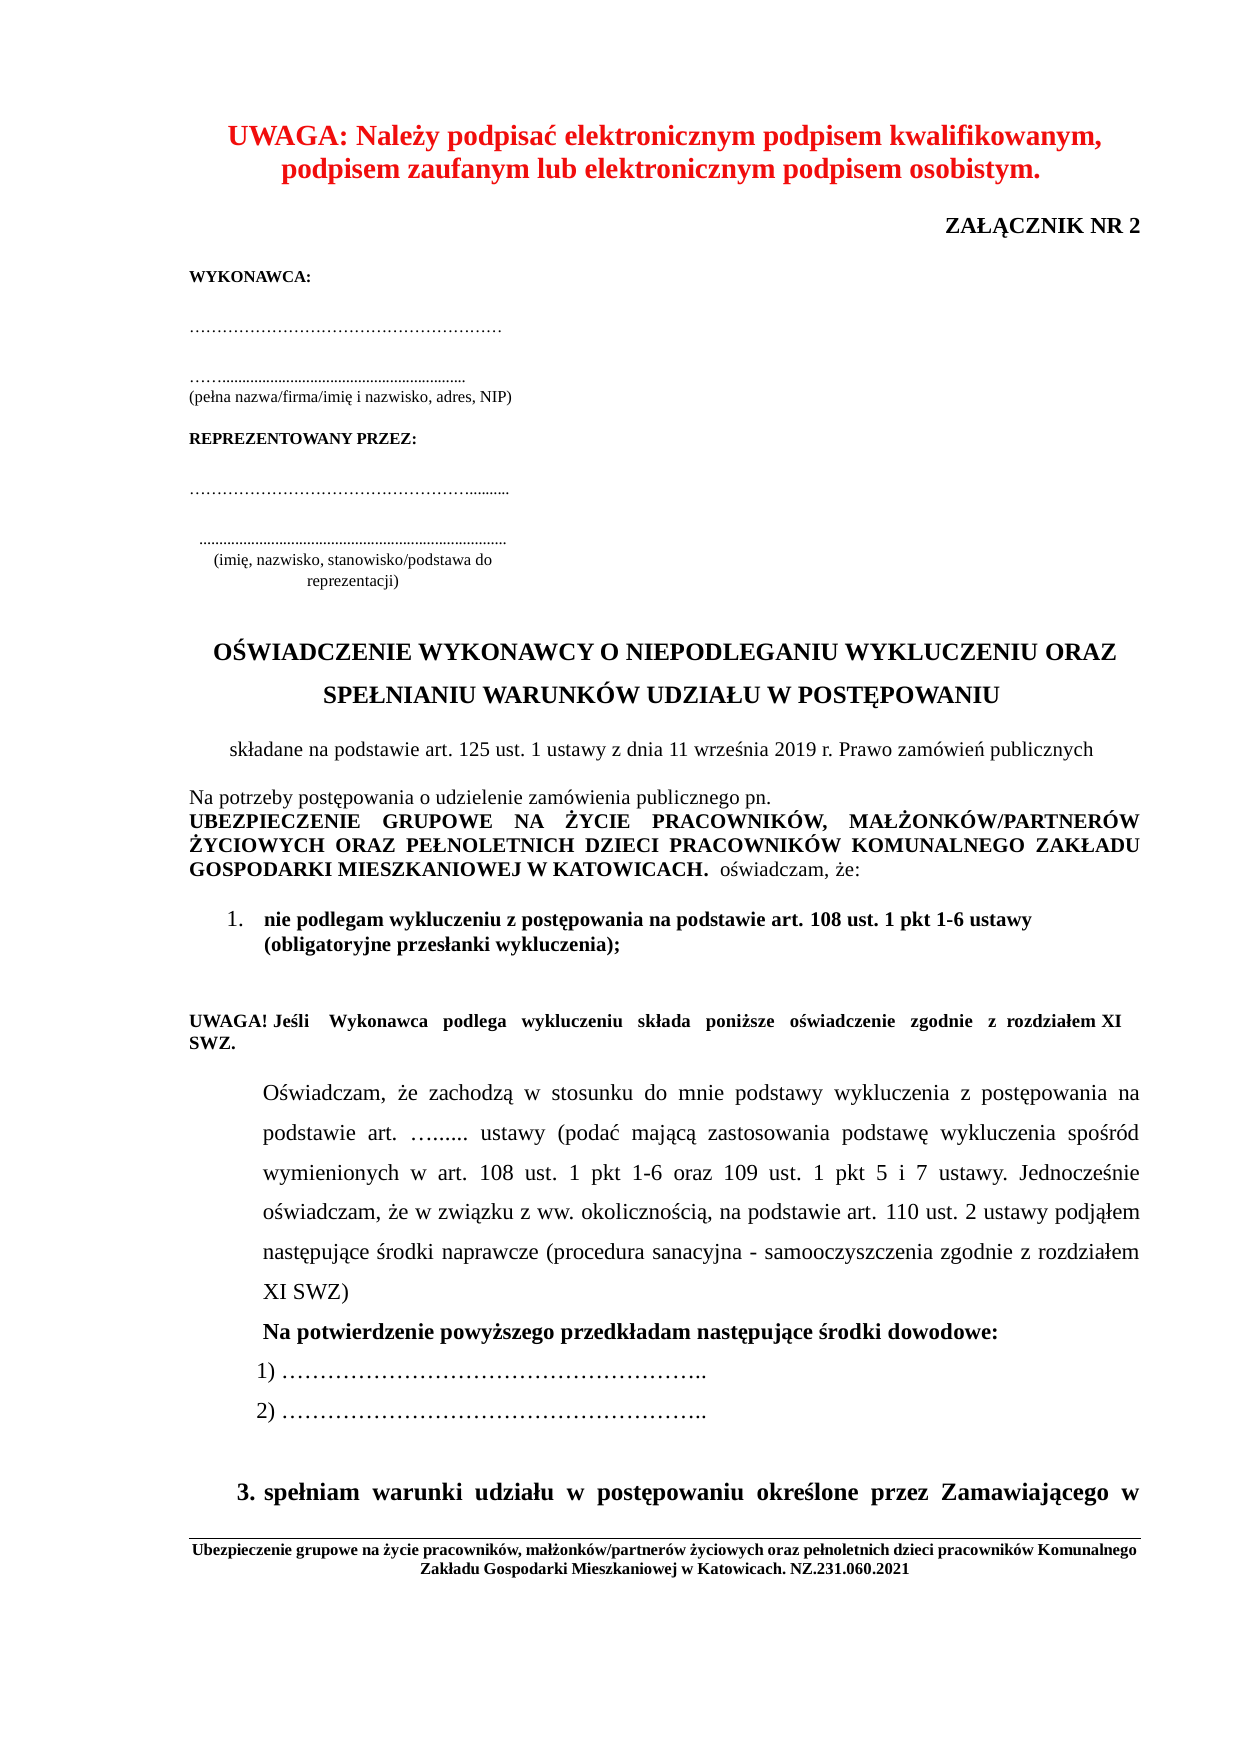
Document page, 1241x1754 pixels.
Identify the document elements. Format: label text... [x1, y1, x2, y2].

text UWAGA: Należy podpisać elektronicznym podpisem kwalifikowanym, podpisem zaufanym lub elektronicznym podpisem osobistym. [189, 118, 1141, 185]
text składane na podstawie art. 125 ust. 1 ustawy z dnia 11 września 2019 r. Prawo zamówień publicznych [189, 736, 1141, 761]
text REPREZENTOWANY PRZEZ: [189, 427, 1141, 448]
text WYKONAWCA: [189, 265, 1141, 286]
text ………………………………………………… [189, 315, 520, 336]
text …………………………………………….......... [189, 477, 517, 498]
text Na potrzeby postępowania o udzielenie zamówienia publicznego pn. [189, 785, 1141, 809]
text Ubezpieczenie grupowe na życie pracowników, małżonków/partnerów życiowych oraz pełnoletnich dzieci pracowników Komunalnego Zakładu Gospodarki Mieszkaniowej w Katowicach. oświadczam, że: [189, 809, 1141, 881]
list nie podlegam wykluczeniu z postępowania na podstawie art. 108 ust. 1 pkt 1-6 ustawy (obligatoryjne przesłanki wykluczenia); [226, 905, 1141, 956]
text .............................................................................(imię, nazwisko, stanowisko/podstawa do reprezentacji) [189, 527, 517, 589]
text OŚWIADCZENIE WYKONAWCY O NIEPODLEGANIU WYKLUCZENIU ORAZ SPEŁNIANIU WARUNKÓW UDZIAŁU W POSTĘPOWANIU [189, 637, 1141, 709]
text Oświadczam, że zachodzą w stosunku do mnie podstawy wykluczenia z postępowania na podstawie art. …...... ustawy (podać mającą zastosowania podstawę wykluczenia spośród wymienionych w art. 108 ust. 1 pkt 1-6 oraz 109 ust. 1 pkt 5 i 7 ustawy. Jednocześnie oświadczam, że w związku z ww. okolicznością, na podstawie art. 110 ust. 2 ustawy podjąłem następujące środki naprawcze (procedura sanacyjna - samooczyszczenia zgodnie z rozdziałem XI SWZ) [263, 1079, 1141, 1304]
text (pełna nazwa/firma/imię i nazwisko, adres, NIP) [189, 386, 577, 406]
text ZAŁĄCZNIK NR 2 [189, 212, 1141, 238]
text 1) ……………………………………………….. [189, 1357, 1138, 1384]
text Na potwierdzenie powyższego przedkładam następujące środki dowodowe: [189, 1317, 1141, 1344]
text UWAGA! Jeśli Wykonawca podlega wykluczeniu składa poniższe oświadczenie zgodnie z rozdziałem XI SWZ. [189, 1009, 1141, 1053]
text ……............................................................. [189, 365, 520, 386]
text 2) ……………………………………………….. [189, 1397, 1138, 1424]
list spełniam warunki udziału w postępowaniu określone przez Zamawiającego w [230, 1477, 1141, 1506]
